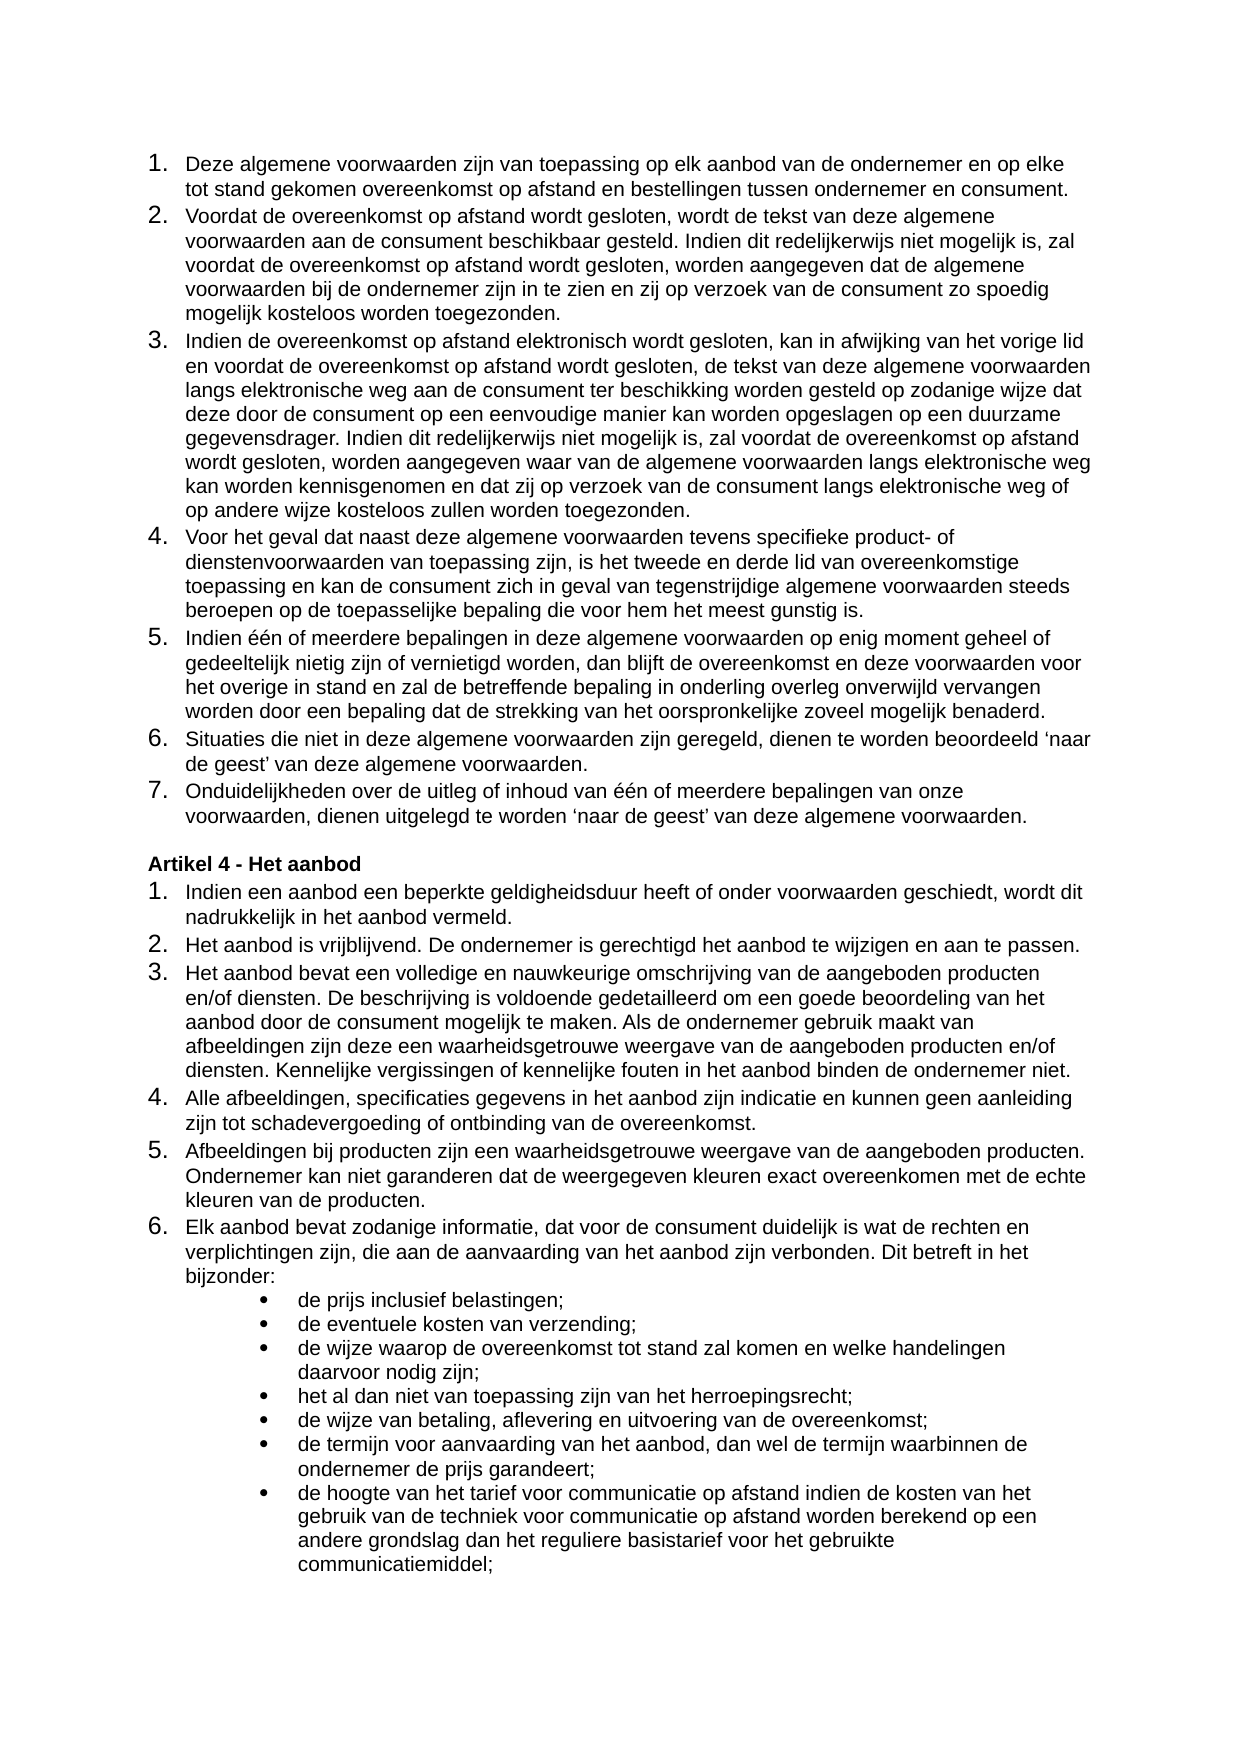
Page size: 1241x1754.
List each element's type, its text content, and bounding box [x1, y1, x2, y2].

list Situaties die niet in deze algemene voorwaarden zijn geregeld, dienen te worden beoordeeld ‘naar de geest’ van deze algemene voorwaarden. [148, 723, 1093, 775]
list Deze algemene voorwaarden zijn van toepassing op elk aanbod van de ondernemer en op elke tot stand gekomen overeenkomst op afstand en bestellingen tussen ondernemer en consument. [148, 148, 1093, 200]
list Indien een aanbod een beperkte geldigheidsduur heeft of onder voorwaarden geschiedt, wordt dit nadrukkelijk in het aanbod vermeld. [148, 876, 1093, 929]
list Onduidelijkheden over de uitleg of inhoud van één of meerdere bepalingen van onze voorwaarden, dienen uitgelegd te worden ‘naar de geest’ van deze algemene voorwaarden. [148, 775, 1093, 828]
list de prijs inclusief belastingen; [260, 1288, 1093, 1312]
list Het aanbod bevat een volledige en nauwkeurige omschrijving van de aangeboden producten en/of diensten. De beschrijving is voldoende gedetailleerd om een goede beoordeling van het aanbod door de consument mogelijk te maken. Als de ondernemer gebruik maakt van afbeeldingen zijn deze een waarheidsgetrouwe weergave van de aangeboden producten en/of diensten. Kennelijke vergissingen of kennelijke fouten in het aanbod binden de ondernemer niet. [148, 957, 1093, 1082]
list Afbeeldingen bij producten zijn een waarheidsgetrouwe weergave van de aangeboden producten. Ondernemer kan niet garanderen dat de weergegeven kleuren exact overeenkomen met de echte kleuren van de producten. [148, 1135, 1093, 1211]
list de termijn voor aanvaarding van het aanbod, dan wel de termijn waarbinnen de ondernemer de prijs garandeert; [260, 1432, 1093, 1480]
list Alle afbeeldingen, specificaties gegevens in het aanbod zijn indicatie en kunnen geen aanleiding zijn tot schadevergoeding of ontbinding van de overeenkomst. [148, 1082, 1093, 1135]
list Voordat de overeenkomst op afstand wordt gesloten, wordt de tekst van deze algemene voorwaarden aan de consument beschikbaar gesteld. Indien dit redelijkerwijs niet mogelijk is, zal voordat de overeenkomst op afstand wordt gesloten, worden aangegeven dat de algemene voorwaarden bij de ondernemer zijn in te zien en zij op verzoek van de consument zo spoedig mogelijk kosteloos worden toegezonden. [148, 200, 1093, 325]
text Artikel 4 - Het aanbod [148, 852, 1093, 876]
list Voor het geval dat naast deze algemene voorwaarden tevens specifieke product- of dienstenvoorwaarden van toepassing zijn, is het tweede en derde lid van overeenkomstige toepassing en kan de consument zich in geval van tegenstrijdige algemene voorwaarden steeds beroepen op de toepasselijke bepaling die voor hem het meest gunstig is. [148, 521, 1093, 622]
list Elk aanbod bevat zodanige informatie, dat voor de consument duidelijk is wat de rechten en verplichtingen zijn, die aan de aanvaarding van het aanbod zijn verbonden. Dit betreft in het bijzonder: [148, 1211, 1093, 1288]
list de wijze van betaling, aflevering en uitvoering van de overeenkomst; [260, 1408, 1093, 1432]
list de eventuele kosten van verzending; [260, 1312, 1093, 1336]
list de wijze waarop de overeenkomst tot stand zal komen en welke handelingen daarvoor nodig zijn; [260, 1336, 1093, 1384]
list Indien één of meerdere bepalingen in deze algemene voorwaarden op enig moment geheel of gedeeltelijk nietig zijn of vernietigd worden, dan blijft de overeenkomst en deze voorwaarden voor het overige in stand en zal de betreffende bepaling in onderling overleg onverwijld vervangen worden door een bepaling dat de strekking van het oorspronkelijke zoveel mogelijk benaderd. [148, 622, 1093, 723]
list Indien de overeenkomst op afstand elektronisch wordt gesloten, kan in afwijking van het vorige lid en voordat de overeenkomst op afstand wordt gesloten, de tekst van deze algemene voorwaarden langs elektronische weg aan de consument ter beschikking worden gesteld op zodanige wijze dat deze door de consument op een eenvoudige manier kan worden opgeslagen op een duurzame gegevensdrager. Indien dit redelijkerwijs niet mogelijk is, zal voordat de overeenkomst op afstand wordt gesloten, worden aangegeven waar van de algemene voorwaarden langs elektronische weg kan worden kennisgenomen en dat zij op verzoek van de consument langs elektronische weg of op andere wijze kosteloos zullen worden toegezonden. [148, 325, 1093, 521]
list de hoogte van het tarief voor communicatie op afstand indien de kosten van het gebruik van de techniek voor communicatie op afstand worden berekend op een andere grondslag dan het reguliere basistarief voor het gebruikte communicatiemiddel; [260, 1480, 1093, 1576]
list Het aanbod is vrijblijvend. De ondernemer is gerechtigd het aanbod te wijzigen en aan te passen. [148, 929, 1093, 957]
list het al dan niet van toepassing zijn van het herroepingsrecht; [260, 1384, 1093, 1408]
